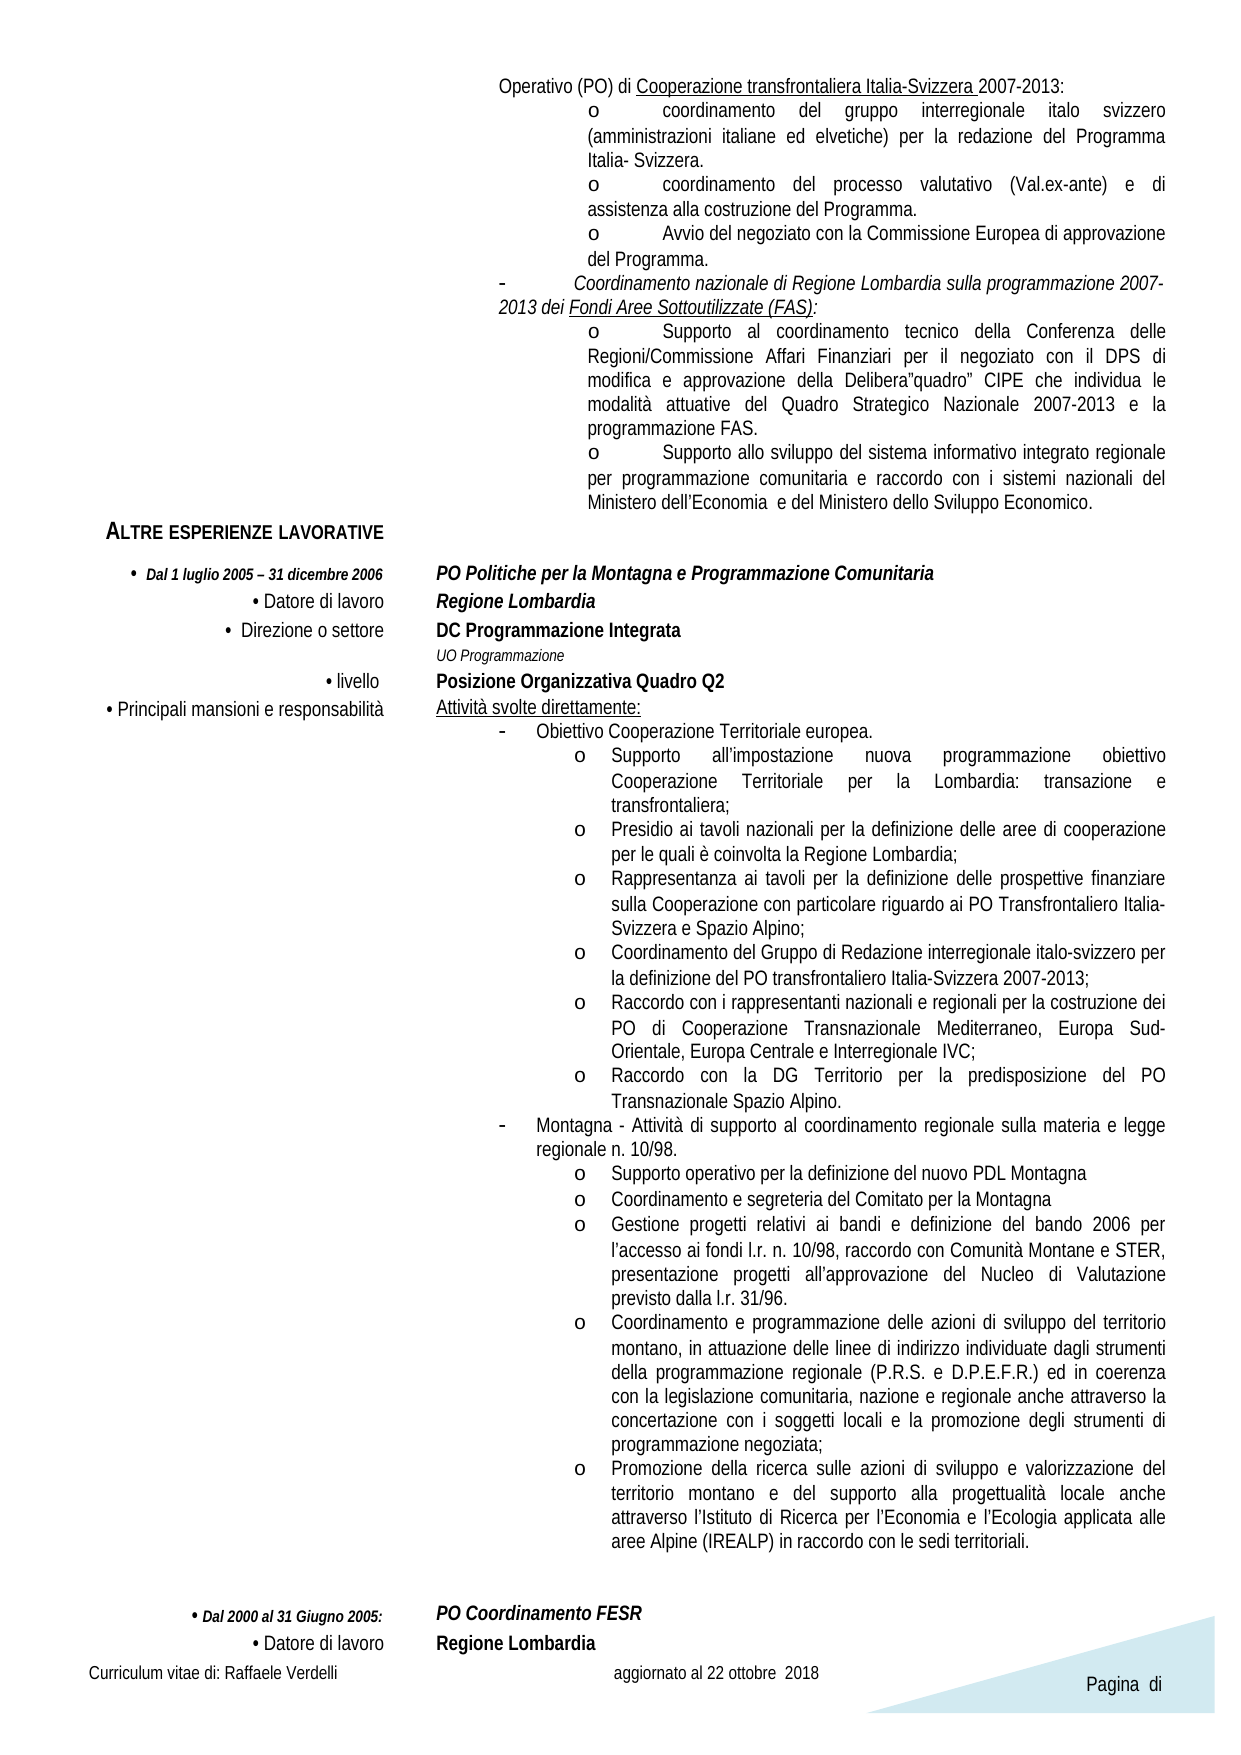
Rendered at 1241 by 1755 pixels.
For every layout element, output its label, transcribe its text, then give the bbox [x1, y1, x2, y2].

table_cell • Datore di lavoro [89, 588, 395, 616]
table_cell • Direzione o settore [89, 616, 395, 667]
table_header [395, 1601, 425, 1629]
table_header • Dal 2000 al 31 Giugno 2005: [89, 1601, 395, 1629]
table_cell [395, 616, 425, 667]
table_header PO Coordinamento FESR [425, 1601, 1178, 1629]
table_cell [395, 667, 425, 695]
table_cell [395, 695, 425, 1577]
table_cell [395, 1629, 425, 1657]
table_cell [395, 74, 425, 514]
table_cell [395, 559, 425, 587]
table_header [395, 514, 425, 559]
table_cell Posizione Organizzativa Quadro Q2 [425, 667, 1178, 695]
table_cell Attività svolte direttamente: Obiettivo Cooperazione Territoriale europea. Supporto all’impostazione nuova programmazione obiettivo Cooperazione Territoriale per la Lombardia: transazione e transfrontaliera; Presidio ai tavoli nazionali per la definizione delle aree di cooperazione per le quali è coinvolta la Regione Lombardia; Rappresentanza ai tavoli per la definizione delle prospettive finanziare sulla Cooperazione con particolare riguardo ai PO Transfrontaliero Italia-Svizzera e Spazio Alpino; Coordinamento del Gruppo di Redazione interregionale italo-svizzero per la definizione del PO transfrontaliero Italia-Svizzera 2007-2013; Raccordo con i rappresentanti nazionali e regionali per la costruzione dei PO di Cooperazione Transnazionale Mediterraneo, Europa Sud-Orientale, Europa Centrale e Interregionale IVC; Raccordo con la DG Territorio per la predisposizione del PO Transnazionale Spazio Alpino. Montagna - Attività di supporto al coordinamento regionale sulla materia e legge regionale n. 10/98. Supporto operativo per la definizione del nuovo PDL Montagna Coordinamento e segreteria del Comitato per la Montagna Gestione progetti relativi ai bandi e definizione del bando 2006 per l’accesso ai fondi l.r. n. 10/98, raccordo con Comunità Montane e STER, presentazione progetti all’approvazione del Nucleo di Valutazione previsto dalla l.r. 31/96. Coordinamento e programmazione delle azioni di sviluppo del territorio montano, in attuazione delle linee di indirizzo individuate dagli strumenti della programmazione regionale (P.R.S. e D.P.E.F.R.) ed in coerenza con la legislazione comunitaria, nazione e regionale anche attraverso la concertazione con i soggetti locali e la promozione degli strumenti di programmazione negoziata; Promozione della ricerca sulle azioni di sviluppo e valorizzazione del territorio montano e del supporto alla progettualità locale anche attraverso l’Istituto di Ricerca per l’Economia e l’Ecologia applicata alle aree Alpine (IREALP) in raccordo con le sedi territoriali. [425, 695, 1178, 1577]
table_cell PO Politiche per la Montagna e Programmazione Comunitaria [425, 559, 1178, 587]
table_cell Regione Lombardia [425, 588, 1178, 616]
table_cell [395, 588, 425, 616]
table_cell • Dal 1 luglio 2005 – 31 dicembre 2006 [89, 559, 395, 587]
table_cell Regione Lombardia [425, 1629, 1164, 1657]
table_cell • Datore di lavoro [89, 1629, 395, 1657]
table_cell • livello [89, 667, 395, 695]
table_cell Operativo (PO) di Cooperazione transfrontaliera Italia-Svizzera 2007-2013: coordinamento del gruppo interregionale italo svizzero (amministrazioni italiane ed elvetiche) per la redazione del Programma Italia- Svizzera. coordinamento del processo valutativo (Val.ex-ante) e di assistenza alla costruzione del Programma. Avvio del negoziato con la Commissione Europea di approvazione del Programma. Coordinamento nazionale di Regione Lombardia sulla programmazione 2007-2013 dei Fondi Aree Sottoutilizzate (FAS): Supporto al coordinamento tecnico della Conferenza delle Regioni/Commissione Affari Finanziari per il negoziato con il DPS di modifica e approvazione della Delibera”quadro” CIPE che individua le modalità attuative del Quadro Strategico Nazionale 2007-2013 e la programmazione FAS. Supporto allo sviluppo del sistema informativo integrato regionale per programmazione comunitaria e raccordo con i sistemi nazionali del Ministero dell’Economia e del Ministero dello Sviluppo Economico. [425, 74, 1178, 514]
table_header Altre esperienze lavorative [89, 514, 395, 559]
table_cell [89, 74, 395, 514]
table_cell • Principali mansioni e responsabilità [89, 695, 395, 1577]
table_header [425, 514, 1178, 559]
table_cell DC Programmazione Integrata UO Programmazione [425, 616, 1178, 667]
